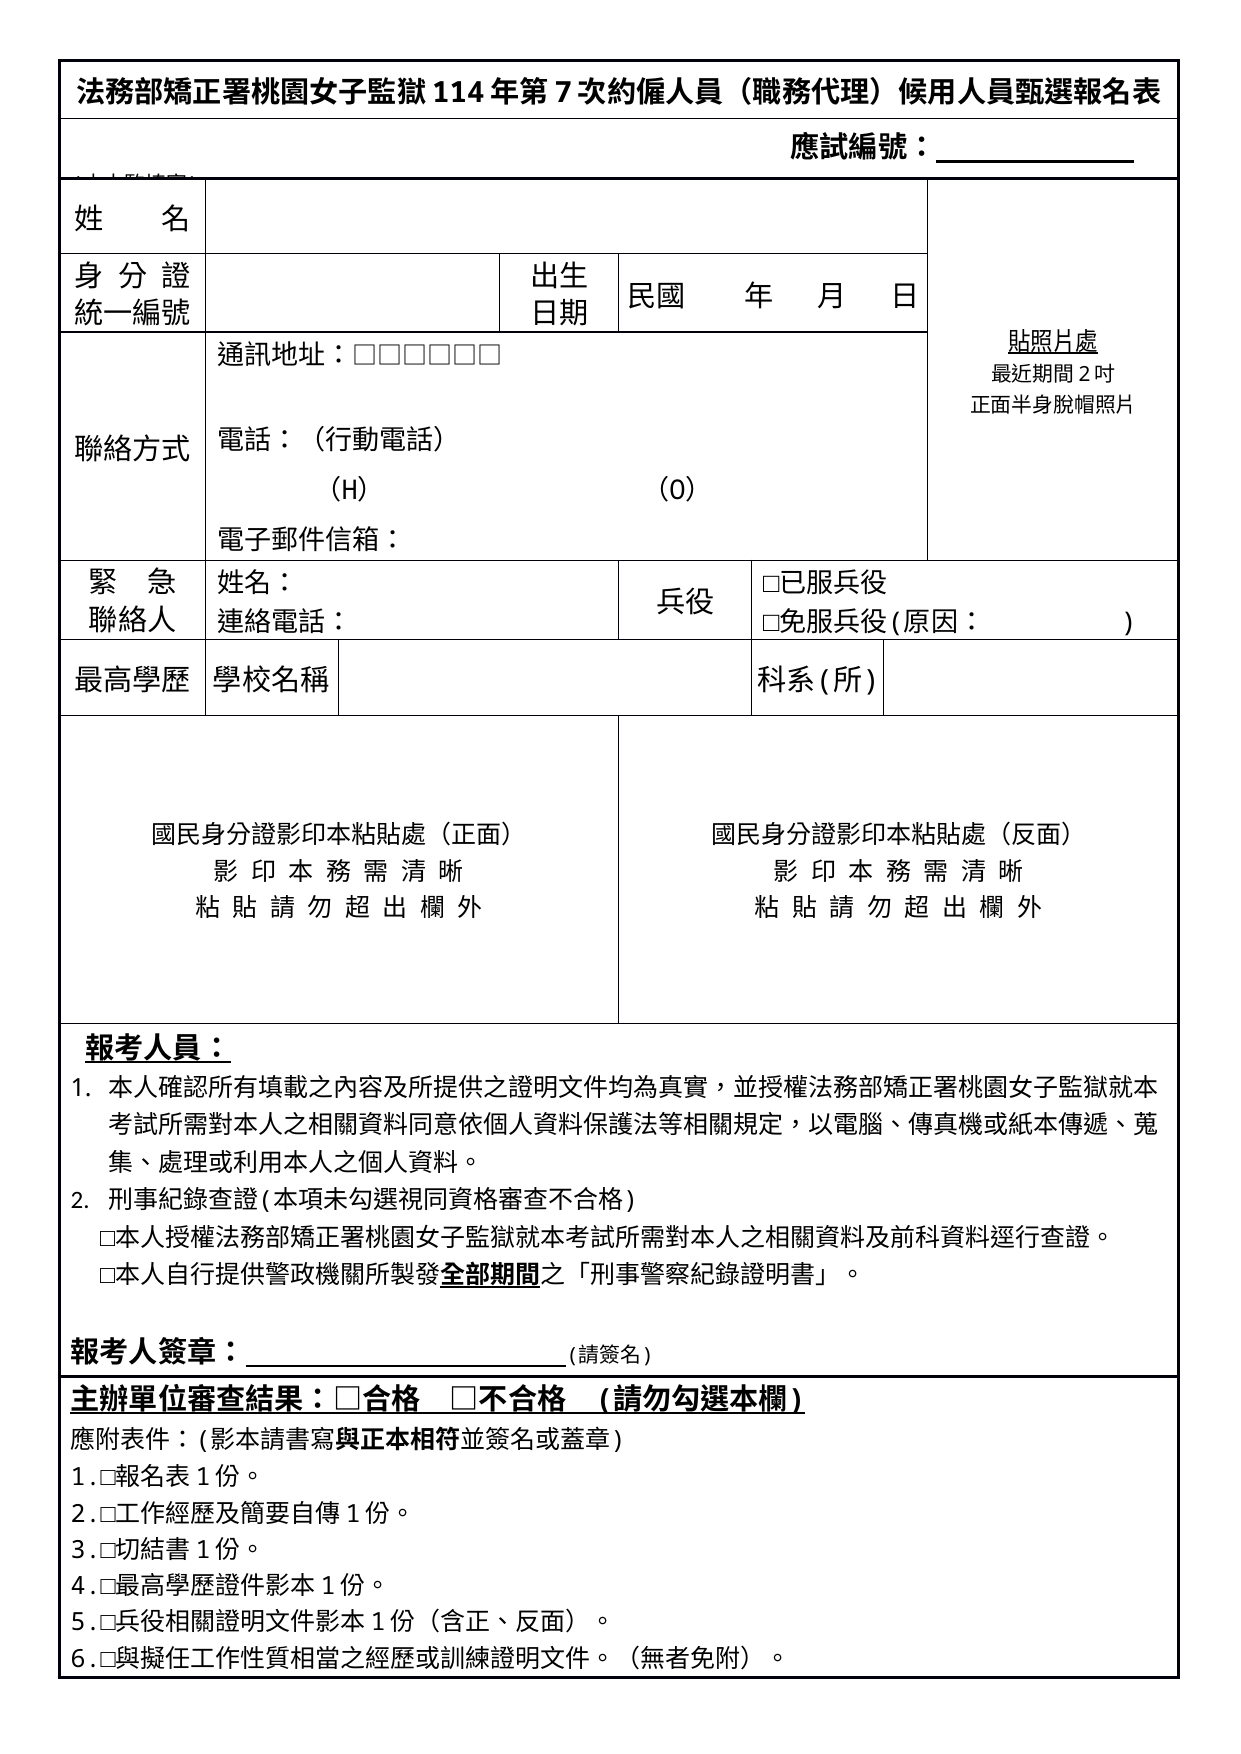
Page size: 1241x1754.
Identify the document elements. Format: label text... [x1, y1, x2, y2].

table_cell 民國 年 月 日 [619, 254, 927, 331]
table_cell 通訊地址：□□□□□□ 電話：（行動電話） （H） （O） 電子郵件信箱： [206, 333, 927, 559]
table_cell [206, 254, 499, 331]
table_cell 學校名稱 [206, 640, 338, 715]
table_cell 主辦單位審查結果：□合格 □不合格 (請勿勾選本欄) 應附表件：(影本請書寫與正本相符並簽名或蓋章) 1.□報名表1份。 2.□工作經歷及簡要自傳1份。 3.□切結書1份。 4.□最高學歷證件影本1份。 5.□兵役相關證明文件影本1份（含正、反面）。 6.□與擬任工作性質相當之經歷或訓練證明文件。（無者免附）。 [61, 1378, 1177, 1676]
table_header 法務部矯正署桃園女子監獄114年第7次約僱人員（職務代理）候用人員甄選報名表 [61, 62, 1177, 118]
table_cell [884, 640, 1177, 715]
table_cell 兵役 [619, 561, 751, 639]
table_cell [339, 640, 751, 715]
table_cell 出生 日期 [500, 254, 618, 331]
table_cell 報考人員： 本人確認所有填載之內容及所提供之證明文件均為真實，並授權法務部矯正署桃園女子監獄就本考試所需對本人之相關資料同意依個人資料保護法等相關規定，以電腦、傳真機或紙本傳遞、蒐集、處理或利用本人之個人資料。 刑事紀錄查證(本項未勾選視同資格審查不合格) □本人授權法務部矯正署桃園女子監獄就本考試所需對本人之相關資料及前科資料逕行查證。 □本人自行提供警政機關所製發全部期間之「刑事警察紀錄證明書」。 報考人簽章： (請簽名) [61, 1024, 1177, 1374]
table_cell 姓 名 [61, 180, 205, 253]
table_cell 國民身分證影印本粘貼處（反面） 影 印 本 務 需 清 晰 粘 貼 請 勿 超 出 欄 外 [619, 716, 1177, 1022]
table_cell □已服兵役 □免服兵役(原因： ) [752, 561, 1177, 639]
table_cell 應試編號： (由本監填寫) [61, 119, 1177, 177]
table_cell 聯絡方式 [61, 333, 205, 559]
table_cell 姓名： 連絡電話： [206, 561, 618, 639]
table_cell 身 分 證 統一編號 [61, 254, 205, 331]
table_cell 緊 急 聯絡人 [61, 561, 205, 639]
table_cell [206, 180, 927, 253]
table_cell 最高學歷 [61, 640, 205, 715]
table_cell 國民身分證影印本粘貼處（正面） 影 印 本 務 需 清 晰 粘 貼 請 勿 超 出 欄 外 [61, 716, 618, 1022]
table_cell 貼照片處 最近期間2吋 正面半身脫帽照片 [928, 180, 1177, 559]
table_cell 科系(所) [752, 640, 883, 715]
